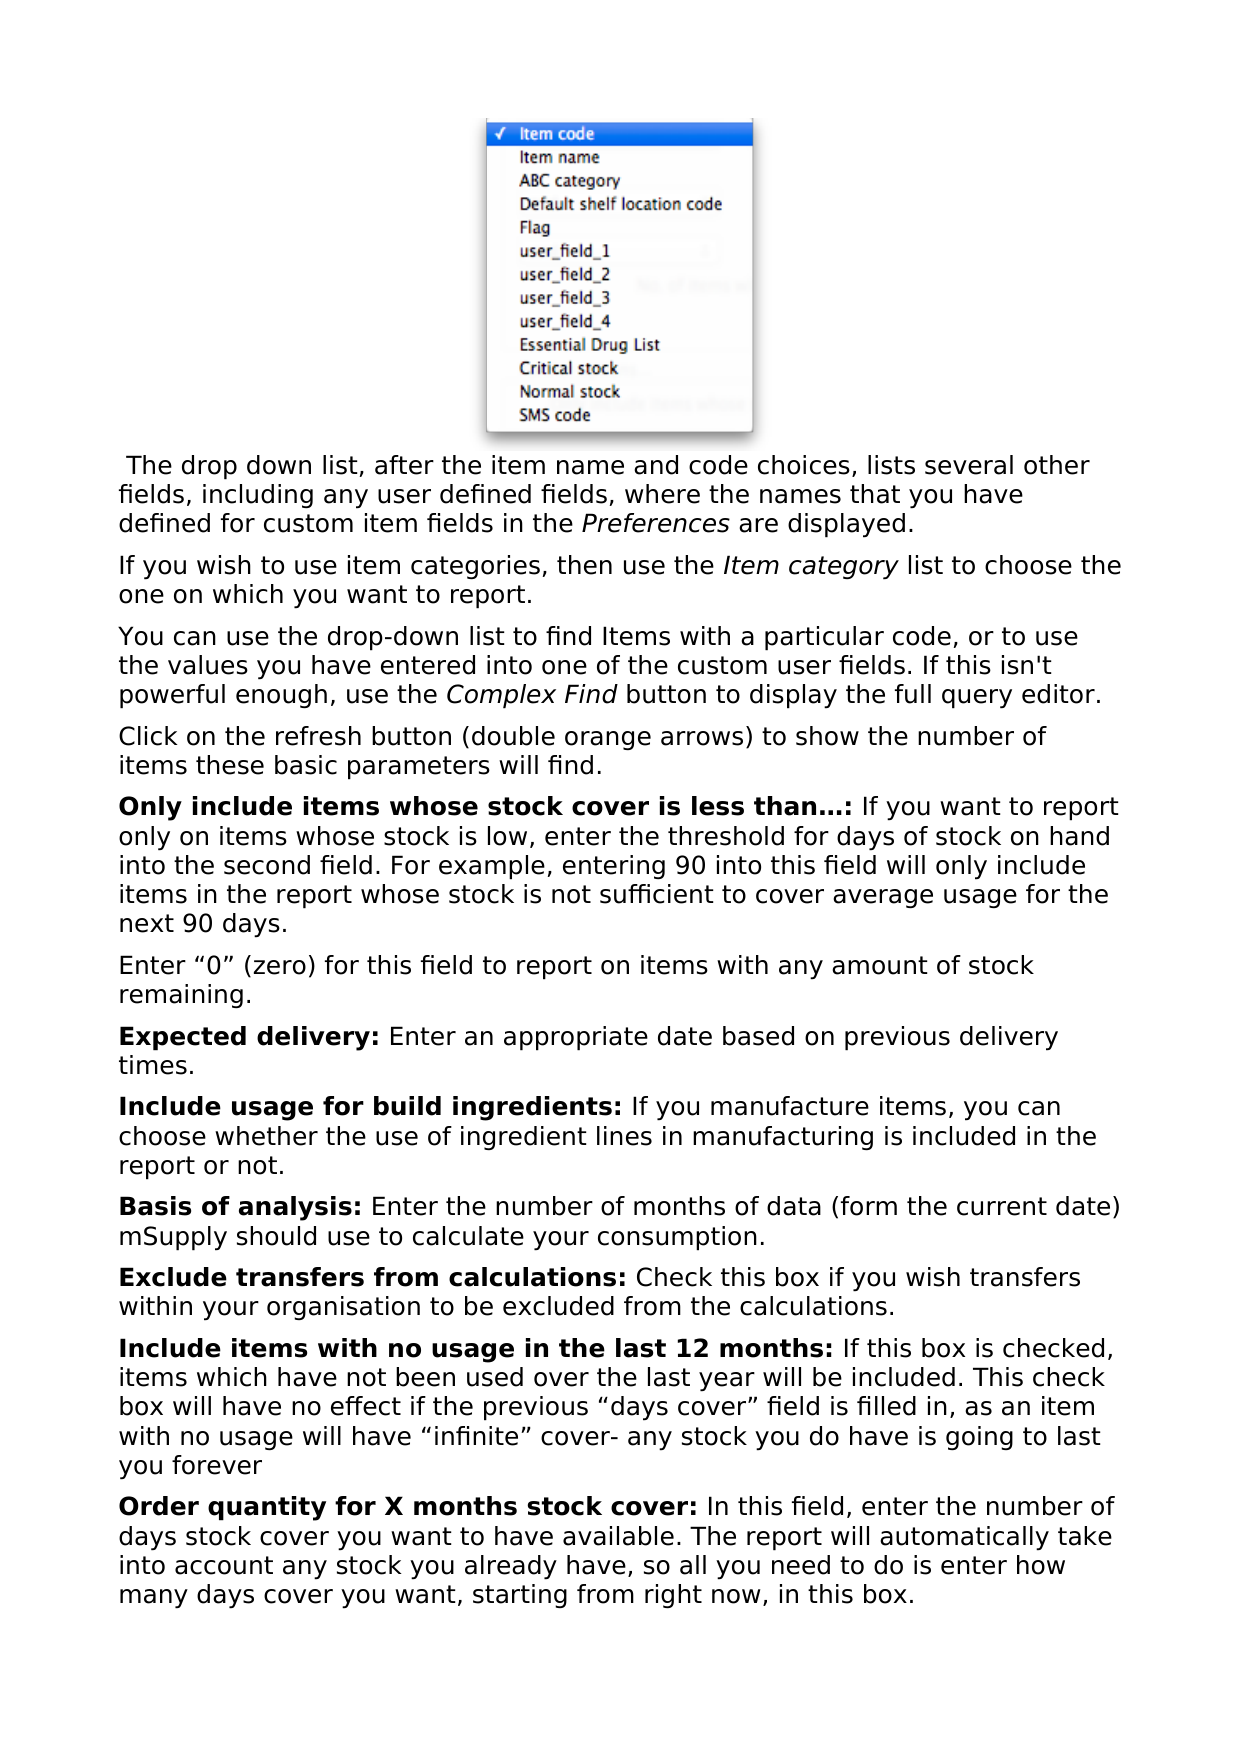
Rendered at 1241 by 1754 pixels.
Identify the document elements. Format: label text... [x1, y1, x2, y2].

picture [468, 118, 772, 451]
text Click on the refresh button (double orange arrows) to show the number of items these basic parameters will find. [118, 722, 1122, 780]
text Order quantity for X months stock cover: In this field, enter the number of days stock cover you want to have available. The report will automatically take into account any stock you already have, so all you need to do is enter how many days cover you want, starting from right now, in this box. [118, 1493, 1122, 1609]
text If you wish to use item categories, then use the Item category list to choose the one on which you want to report. [118, 551, 1122, 609]
text You can use the drop-down list to find Items with a particular code, or to use the values you have entered into one of the custom user fields. If this isn't powerful enough, use the Complex Find button to display the full query editor. [118, 622, 1122, 709]
text The drop down list, after the item name and code choices, lists several other fields, including any user defined fields, where the names that you have defined for custom item fields in the Preferences are displayed. [118, 118, 1122, 538]
text Include usage for build ingredients: If you manufacture items, you can choose whether the use of ingredient lines in manufacturing is included in the report or not. [118, 1093, 1122, 1180]
text Basis of analysis: Enter the number of months of data (form the current date) mSupply should use to calculate your consumption. [118, 1193, 1122, 1251]
text Exclude transfers from calculations: Check this box if you wish transfers within your organisation to be excluded from the calculations. [118, 1263, 1122, 1322]
text Enter “0” (zero) for this field to report on items with any amount of stock remaining. [118, 951, 1122, 1009]
text Only include items whose stock cover is less than…: If you want to report only on items whose stock is low, enter the threshold for days of stock on hand into the second field. For example, entering 90 into this field will only include items in the report whose stock is not sufficient to cover average usage for the next 90 days. [118, 793, 1122, 938]
text Expected delivery: Enter an appropriate date based on previous delivery times. [118, 1022, 1122, 1080]
text Include items with no usage in the last 12 months: If this box is checked, items which have not been used over the last year will be included. This check box will have no effect if the previous “days cover” field is filled in, as an item with no usage will have “infinite” cover- any stock you do have is going to last you forever [118, 1334, 1122, 1480]
